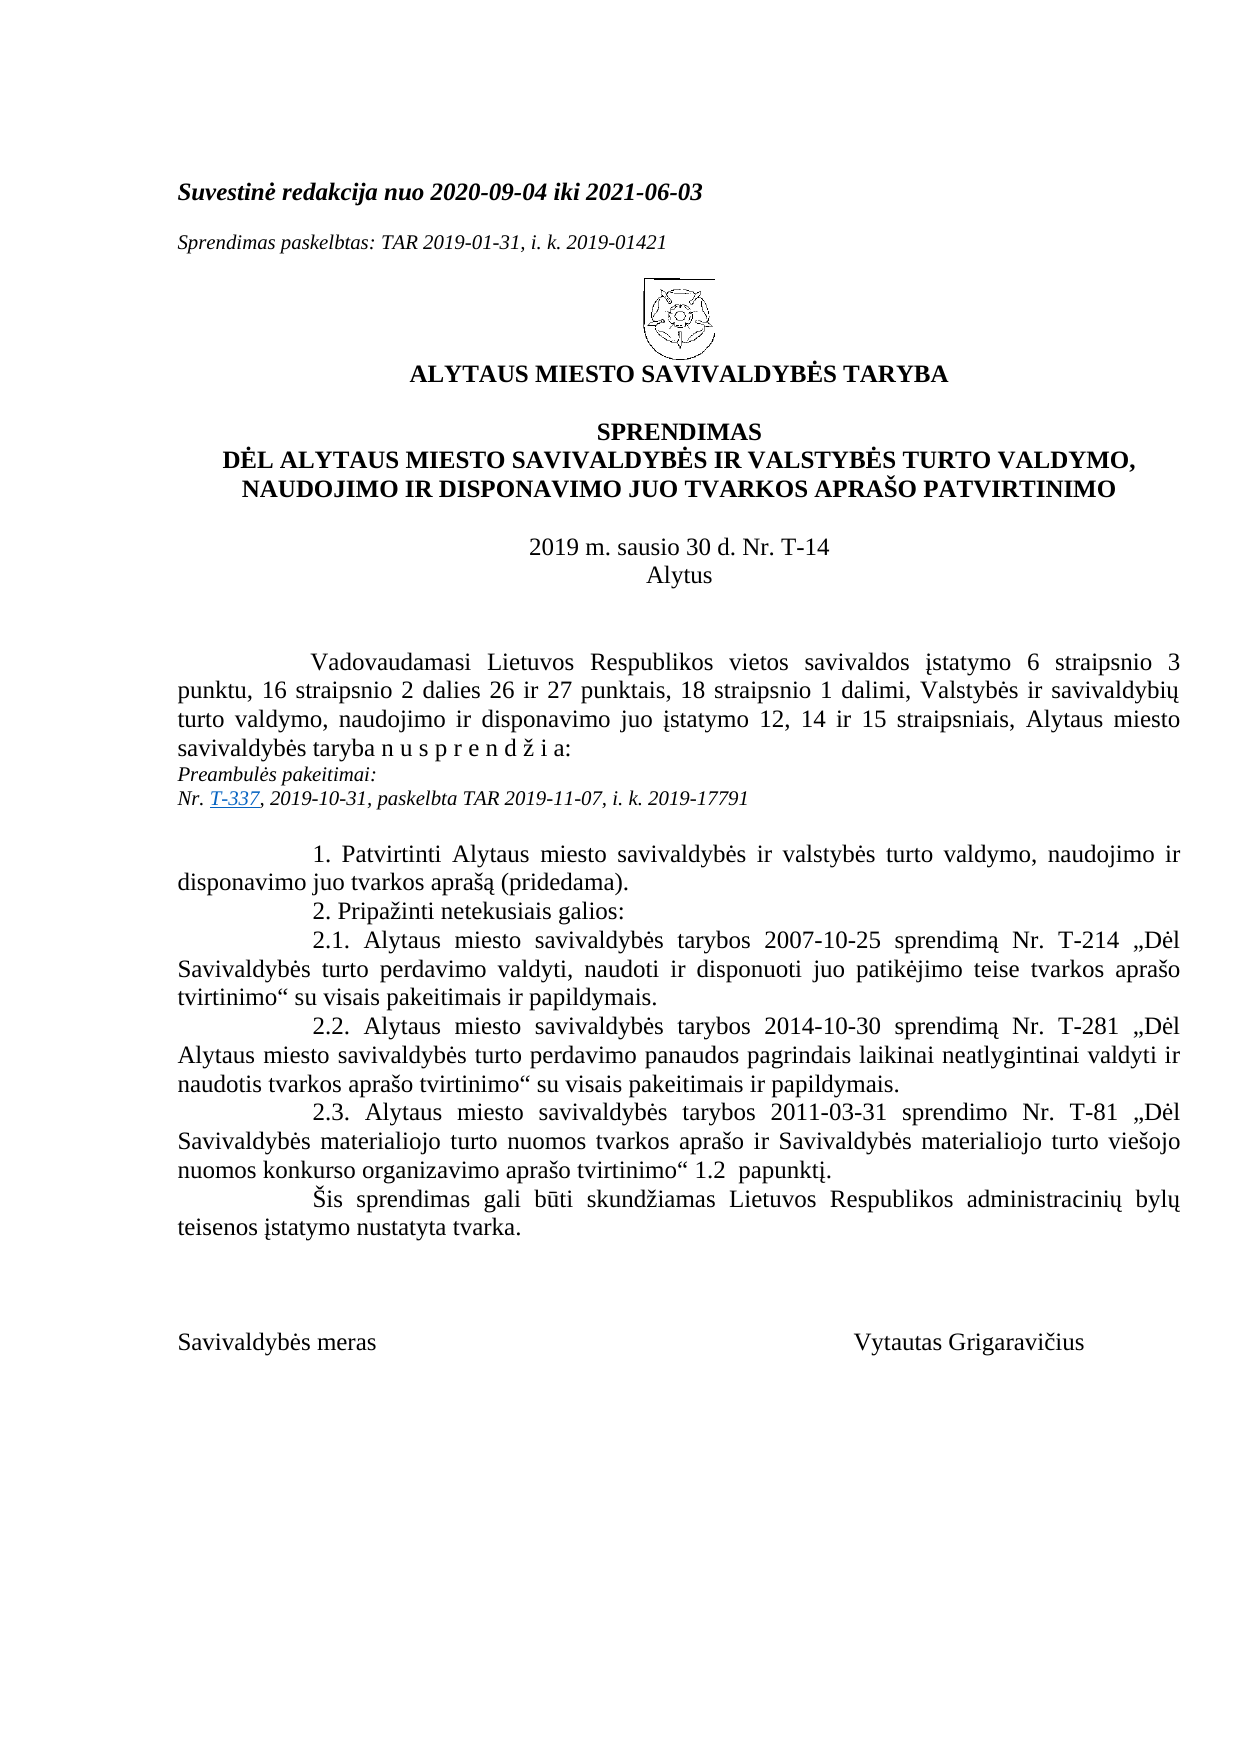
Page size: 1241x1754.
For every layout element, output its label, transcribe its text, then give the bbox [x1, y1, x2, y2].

text 2.1. Alytaus miesto savivaldybės tarybos 2007-10-25 sprendimą Nr. T-214 „Dėl Savivaldybės turto perdavimo valdyti, naudoti ir disponuoti juo patikėjimo teise tvarkos aprašo tvirtinimo“ su visais pakeitimais ir papildymais. [177, 925, 1181, 1011]
text Savivaldybės meras Vytautas Grigaravičius [177, 1327, 1181, 1356]
text SPRENDIMAS [177, 417, 1181, 446]
text Sprendimas paskelbtas: TAR 2019-01-31, i. k. 2019-01421 [177, 230, 1181, 254]
text Šis sprendimas gali būti skundžiamas Lietuvos Respublikos administracinių bylų teisenos įstatymo nustatyta tvarka. [177, 1184, 1181, 1241]
text Preambulės pakeitimai: [177, 762, 1181, 786]
text 2.2. Alytaus miesto savivaldybės tarybos 2014-10-30 sprendimą Nr. T-281 „Dėl Alytaus miesto savivaldybės turto perdavimo panaudos pagrindais laikinai neatlygintinai valdyti ir naudotis tvarkos aprašo tvirtinimo“ su visais pakeitimais ir papildymais. [177, 1011, 1181, 1097]
text ALYTAUS MIESTO SAVIVALDYBĖS TARYBA [177, 359, 1181, 388]
text Suvestinė redakcija nuo 2020-09-04 iki 2021-06-03 [177, 177, 1181, 206]
text 2019 m. sausio 30 d. Nr. T-14 [177, 532, 1181, 561]
text Alytus [177, 561, 1181, 589]
text 2. Pripažinti netekusiais galios: [177, 896, 1181, 925]
text Nr. T-337, 2019-10-31, paskelbta TAR 2019-11-07, i. k. 2019-17791 [177, 786, 1181, 810]
text 1. Patvirtinti Alytaus miesto savivaldybės ir valstybės turto valdymo, naudojimo ir disponavimo juo tvarkos aprašą (pridedama). [177, 839, 1181, 896]
text 2.3. Alytaus miesto savivaldybės tarybos 2011-03-31 sprendimo Nr. T-81 „Dėl Savivaldybės materialiojo turto nuomos tvarkos aprašo ir Savivaldybės materialiojo turto viešojo nuomos konkurso organizavimo aprašo tvirtinimo“ 1.2 papunktį. [177, 1097, 1181, 1184]
text DĖL ALYTAUS MIESTO SAVIVALDYBĖS IR VALSTYBĖS TURTO VALDYMO, NAUDOJIMO IR DISPONAVIMO JUO TVARKOS APRAŠO PATVIRTINIMO [177, 446, 1181, 503]
text Vadovaudamasi Lietuvos Respublikos vietos savivaldos įstatymo 6 straipsnio 3 punktu, 16 straipsnio 2 dalies 26 ir 27 punktais, 18 straipsnio 1 dalimi, Valstybės ir savivaldybių turto valdymo, naudojimo ir disponavimo juo įstatymo 12, 14 ir 15 straipsniais, Alytaus miesto savivaldybės taryba n u s p r e n d ž i a: [177, 647, 1181, 762]
